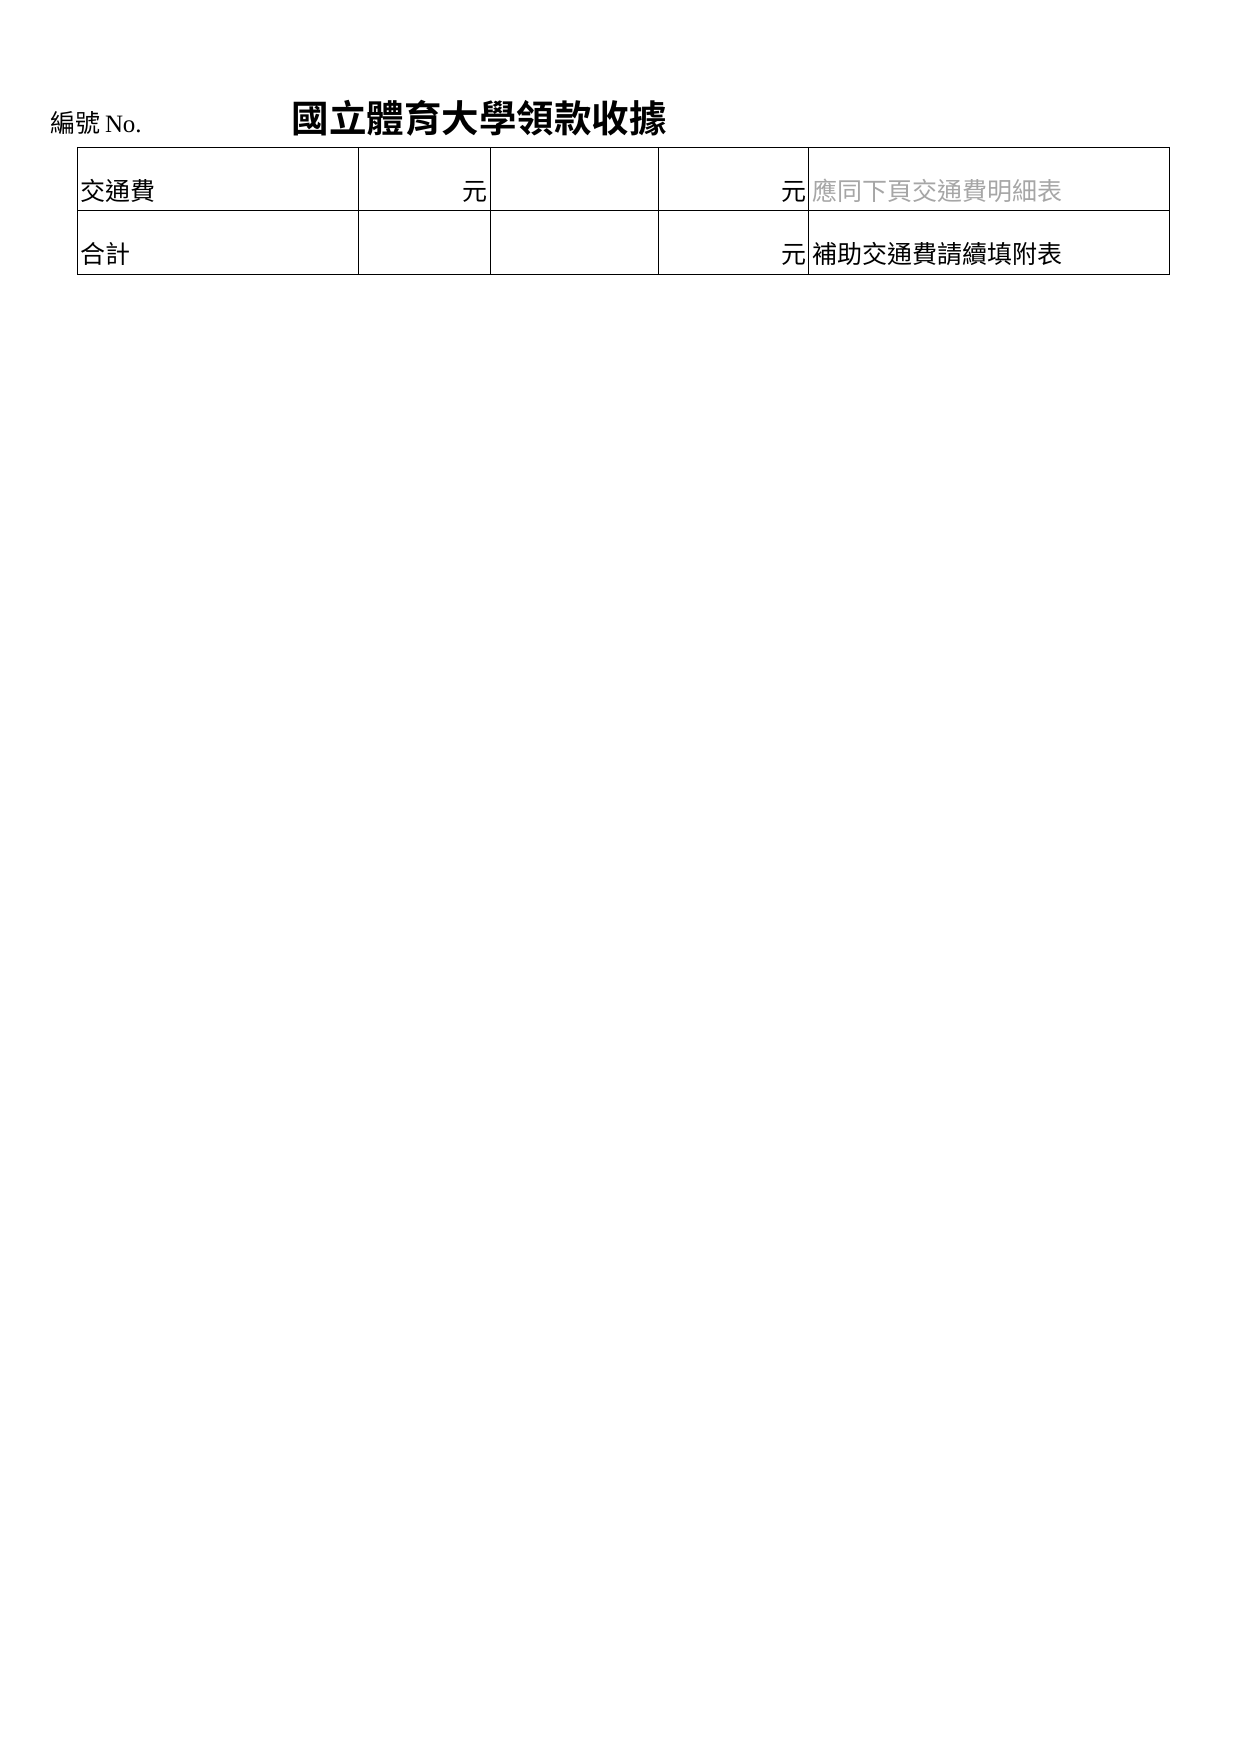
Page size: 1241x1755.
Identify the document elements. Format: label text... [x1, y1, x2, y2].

table_cell [491, 211, 658, 274]
table_cell [359, 211, 490, 274]
table_cell 交通費 [78, 148, 358, 210]
table_cell [491, 148, 658, 210]
table_cell 應同下頁交通費明細表 [809, 148, 1169, 210]
table_cell 合計 [78, 211, 358, 274]
table_cell 元 [659, 211, 808, 274]
table_cell 元 [359, 148, 490, 210]
table_cell 元 [659, 148, 808, 210]
table_cell 補助交通費請續填附表 [809, 211, 1169, 274]
